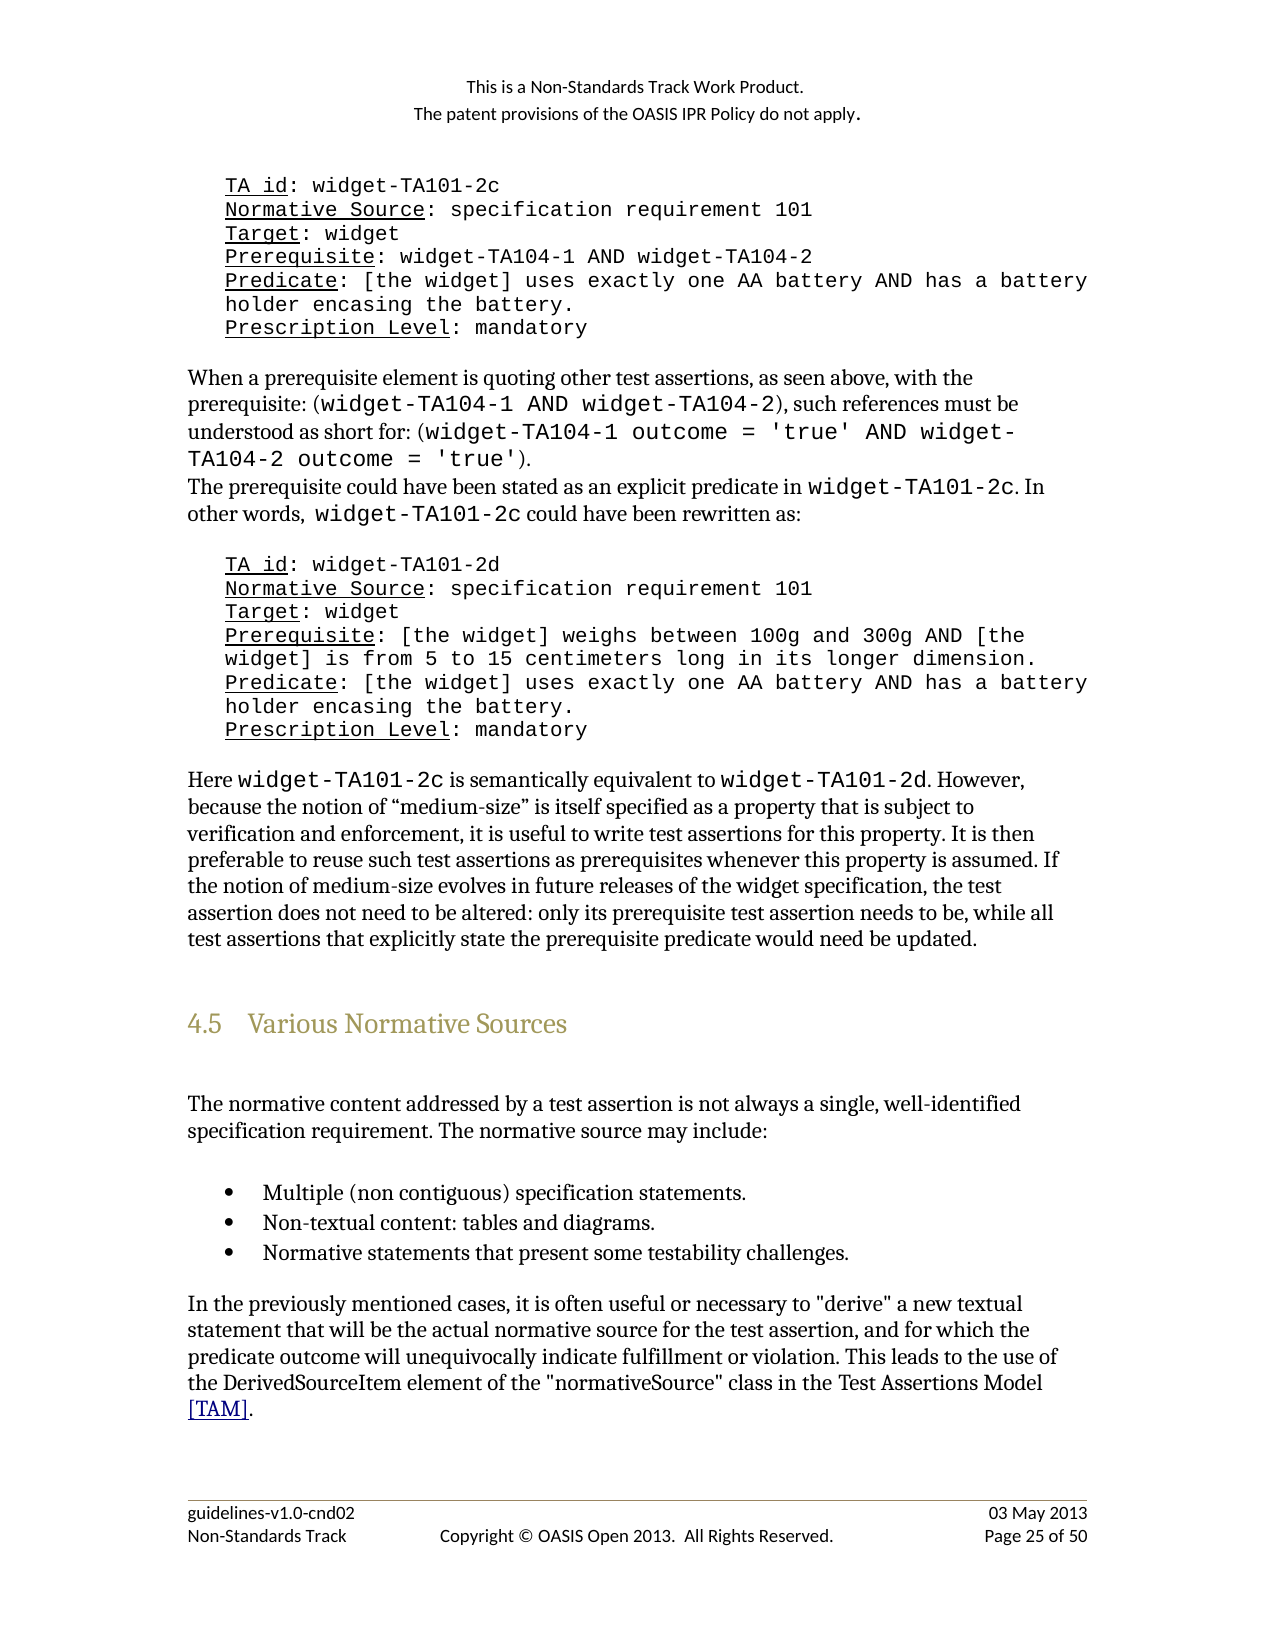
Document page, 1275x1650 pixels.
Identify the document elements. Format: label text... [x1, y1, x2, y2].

subtitle Various Normative Sources [187, 1007, 1087, 1041]
list Multiple (non contiguous) specification statements. [225, 1183, 1087, 1204]
list Normative statements that present some testability challenges. [225, 1243, 1087, 1264]
text Normative Source: specification requirement 101 [225, 199, 1087, 223]
text Target: widget [225, 601, 1087, 625]
text TA id: widget-TA101-2c [225, 175, 1087, 199]
text Normative Source: specification requirement 101 [225, 577, 1087, 601]
text Prescription Level: mandatory [225, 719, 1087, 743]
text TA id: widget-TA101-2d [225, 554, 1087, 577]
text Prerequisite: widget-TA104-1 AND widget-TA104-2 [225, 246, 1087, 270]
text Target: widget [225, 223, 1087, 246]
list Non-textual content: tables and diagrams. [225, 1213, 1087, 1234]
text When a prerequisite element is quoting other test assertions, as seen above, with the prerequisite: (widget-TA104-1 AND widget-TA104-2), such references must be understood as short for: (widget-TA104-1 outcome = 'true' AND widget-TA104-2 outcome = 'true'). [187, 364, 1087, 473]
text Prescription Level: mandatory [225, 317, 1087, 341]
text Predicate: [the widget] uses exactly one AA battery AND has a battery holder encasing the battery. [225, 672, 1087, 719]
text The normative content addressed by a test assertion is not always a single, well-identified specification requirement. The normative source may include: [187, 1091, 1087, 1144]
text Prerequisite: [the widget] weighs between 100g and 300g AND [the widget] is from 5 to 15 centimeters long in its longer dimension. [225, 625, 1087, 672]
text Predicate: [the widget] uses exactly one AA battery AND has a battery holder encasing the battery. [225, 270, 1087, 317]
text Here widget-TA101-2c is semantically equivalent to widget-TA101-2d. However, because the notion of “medium-size” is itself specified as a property that is subject to verification and enforcement, it is useful to write test assertions for this property. It is then preferable to reuse such test assertions as prerequisites whenever this property is assumed. If the notion of medium-size evolves in future releases of the widget specification, the test assertion does not need to be altered: only its prerequisite test assertion needs to be, while all test assertions that explicitly state the prerequisite predicate would need be updated. [187, 767, 1087, 952]
text In the previously mentioned cases, it is often useful or necessary to "derive" a new textual statement that will be the actual normative source for the test assertion, and for which the predicate outcome will unequivocally indicate fulfillment or violation. This leads to the use of the DerivedSourceItem element of the "normativeSource" class in the Test Assertions Model [TAM]. [187, 1291, 1087, 1423]
text The prerequisite could have been stated as an explicit predicate in widget-TA101-2c. In other words, widget-TA101-2c could have been rewritten as: [187, 473, 1087, 528]
